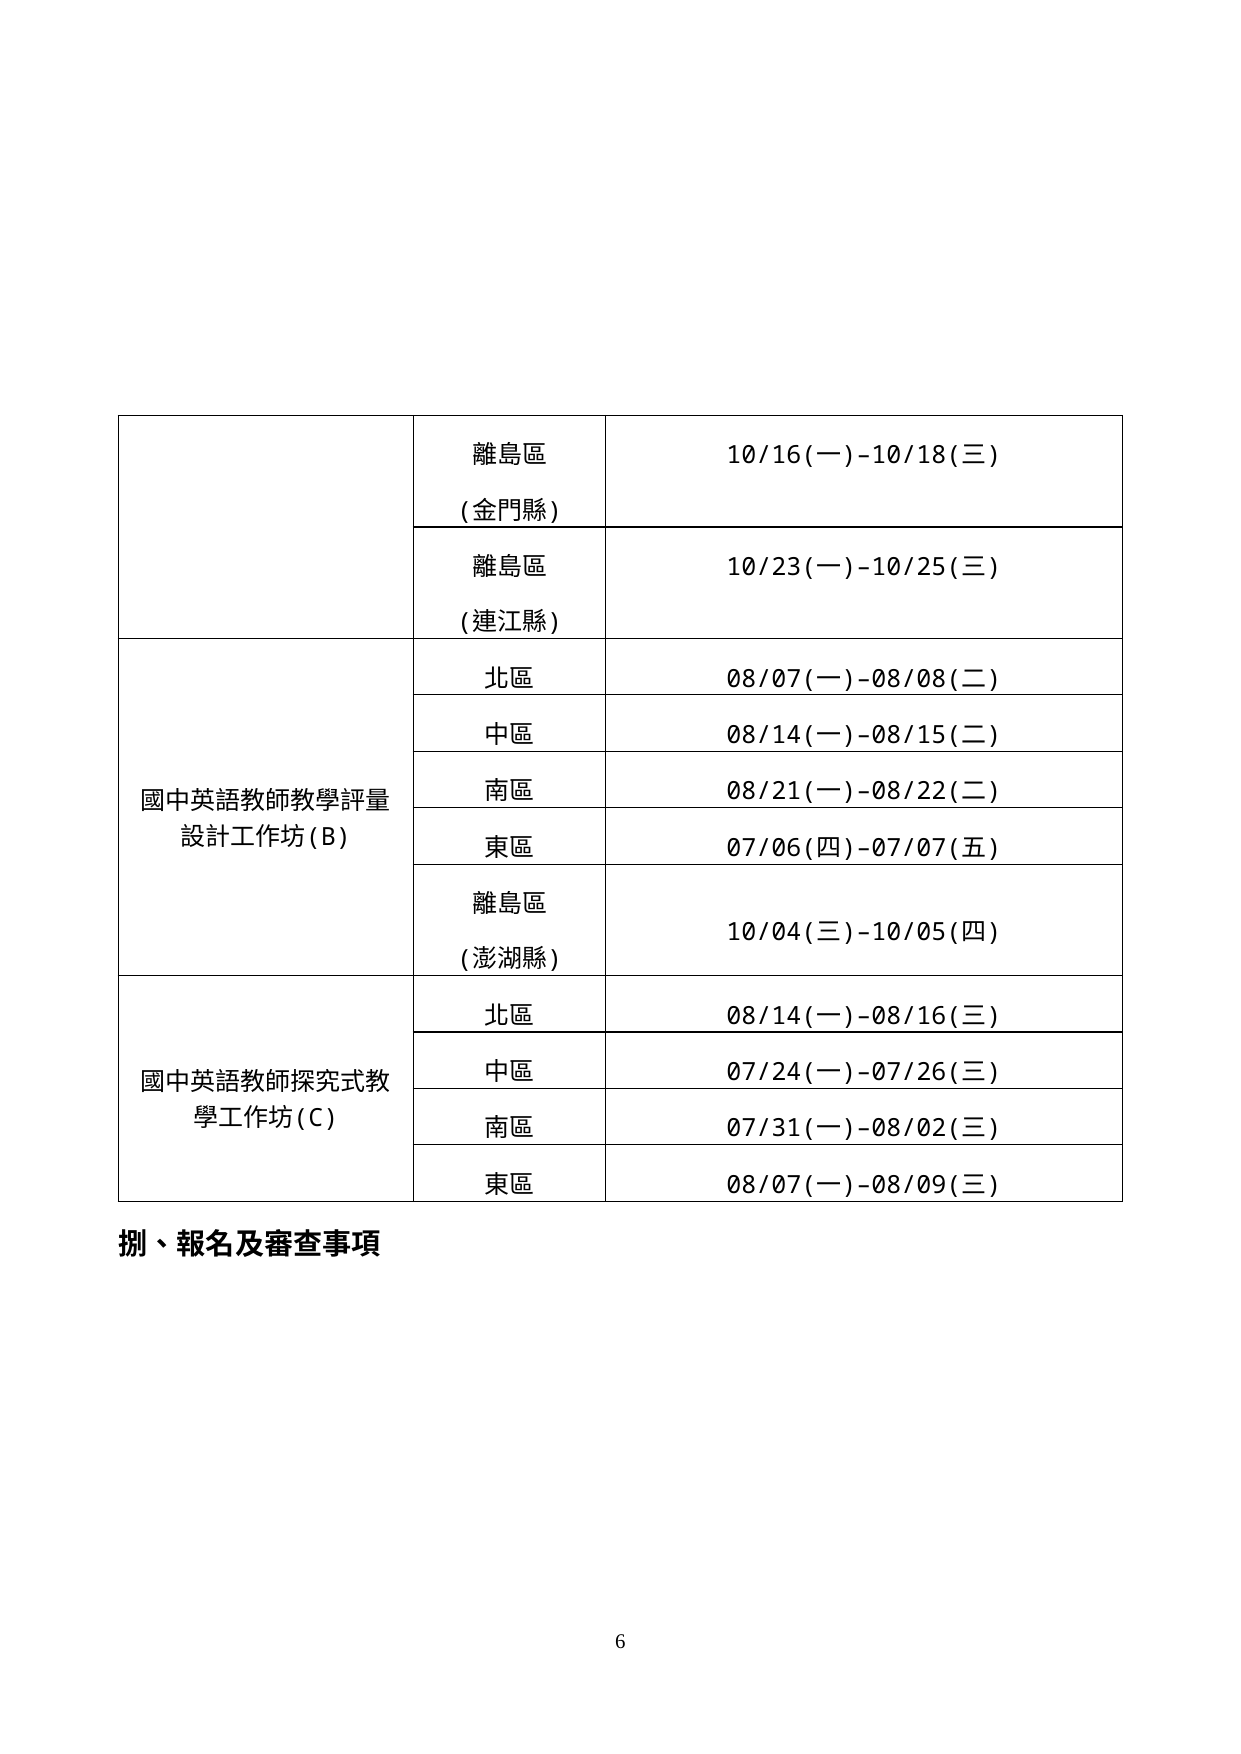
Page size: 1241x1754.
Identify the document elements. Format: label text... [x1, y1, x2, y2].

table_cell 08/21(一)–08/22(二) [606, 752, 1122, 807]
table_cell 南區 [414, 1089, 605, 1144]
table_cell 08/14(一)–08/15(二) [606, 695, 1122, 751]
table_cell 北區 [414, 976, 605, 1031]
table_cell 東區 [414, 808, 605, 863]
table_cell 離島區 (連江縣) [414, 528, 605, 638]
table_cell 離島區 (金門縣) [414, 416, 605, 526]
table_cell 08/07(一)–08/08(二) [606, 639, 1122, 694]
table_cell 南區 [414, 752, 605, 807]
table_cell 07/31(一)–08/02(三) [606, 1089, 1122, 1144]
table_cell 10/23(一)–10/25(三) [606, 528, 1122, 638]
table_cell 08/14(一)–08/16(三) [606, 976, 1122, 1031]
table_cell [119, 416, 413, 638]
table_cell 10/04(三)–10/05(四) [606, 865, 1122, 975]
table_cell 國中英語教師教學評量設計工作坊(B) [119, 639, 413, 975]
table_cell 東區 [414, 1145, 605, 1201]
table_cell 中區 [414, 695, 605, 751]
table_cell 07/24(一)–07/26(三) [606, 1033, 1122, 1088]
table_cell 北區 [414, 639, 605, 694]
table_cell 國中英語教師探究式教學工作坊(C) [119, 976, 413, 1201]
text 捌、報名及審查事項 [118, 1221, 1122, 1263]
table_cell 08/07(一)–08/09(三) [606, 1145, 1122, 1201]
table_cell 離島區 (澎湖縣) [414, 865, 605, 975]
table_cell 中區 [414, 1033, 605, 1088]
table_cell 10/16(一)–10/18(三) [606, 416, 1122, 526]
table_cell 07/06(四)–07/07(五) [606, 808, 1122, 863]
